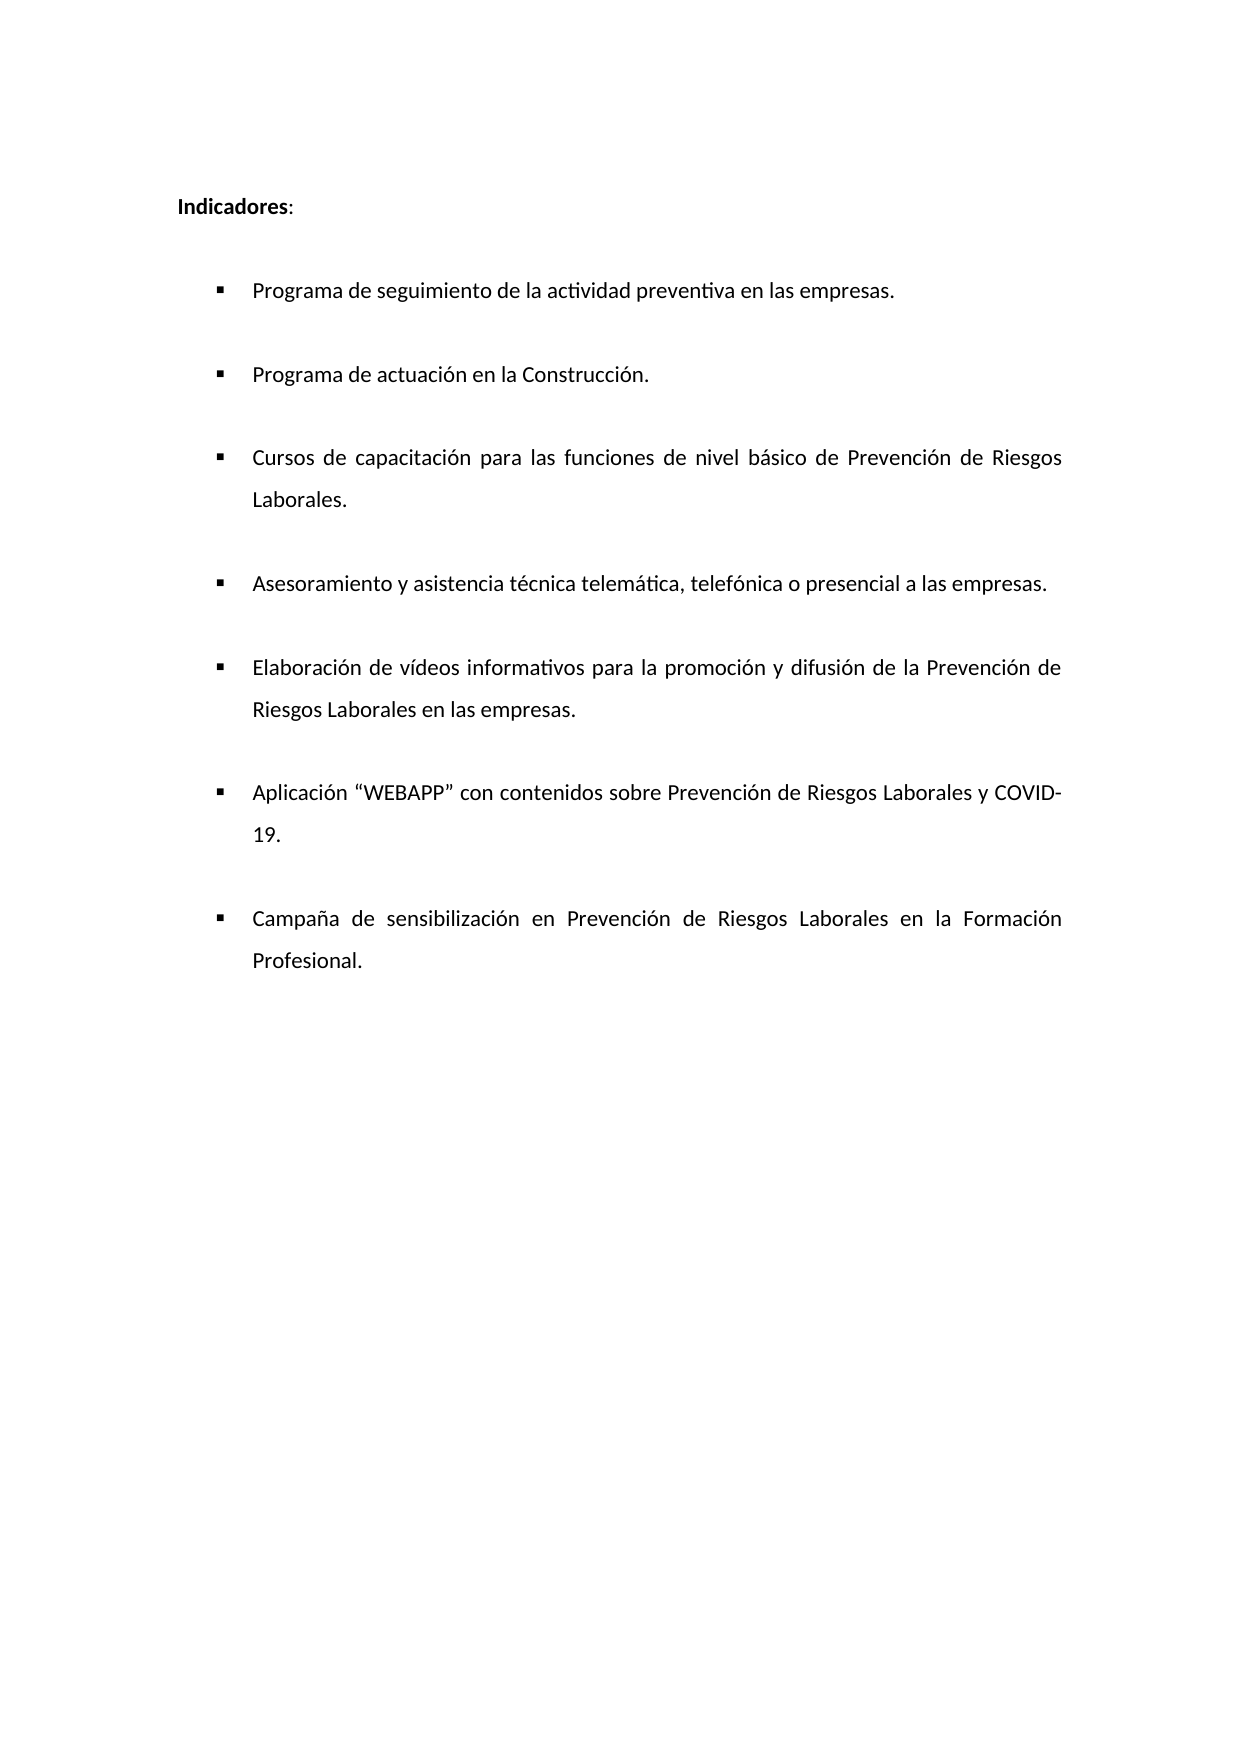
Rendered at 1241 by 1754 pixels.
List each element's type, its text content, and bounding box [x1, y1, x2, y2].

list Programa de seguimiento de la actividad preventiva en las empresas. [215, 276, 1063, 304]
list Campaña de sensibilización en Prevención de Riesgos Laborales en la Formación Profesional. [215, 904, 1063, 974]
list Asesoramiento y asistencia técnica telemática, telefónica o presencial a las empresas. [215, 569, 1063, 597]
list Programa de actuación en la Construcción. [215, 360, 1063, 388]
list Aplicación “WEBAPP” con contenidos sobre Prevención de Riesgos Laborales y COVID-19. [215, 778, 1063, 848]
list Elaboración de vídeos informativos para la promoción y difusión de la Prevención de Riesgos Laborales en las empresas. [215, 653, 1063, 723]
text Indicadores: [177, 192, 1063, 221]
list Cursos de capacitación para las funciones de nivel básico de Prevención de Riesgos Laborales. [215, 443, 1063, 513]
